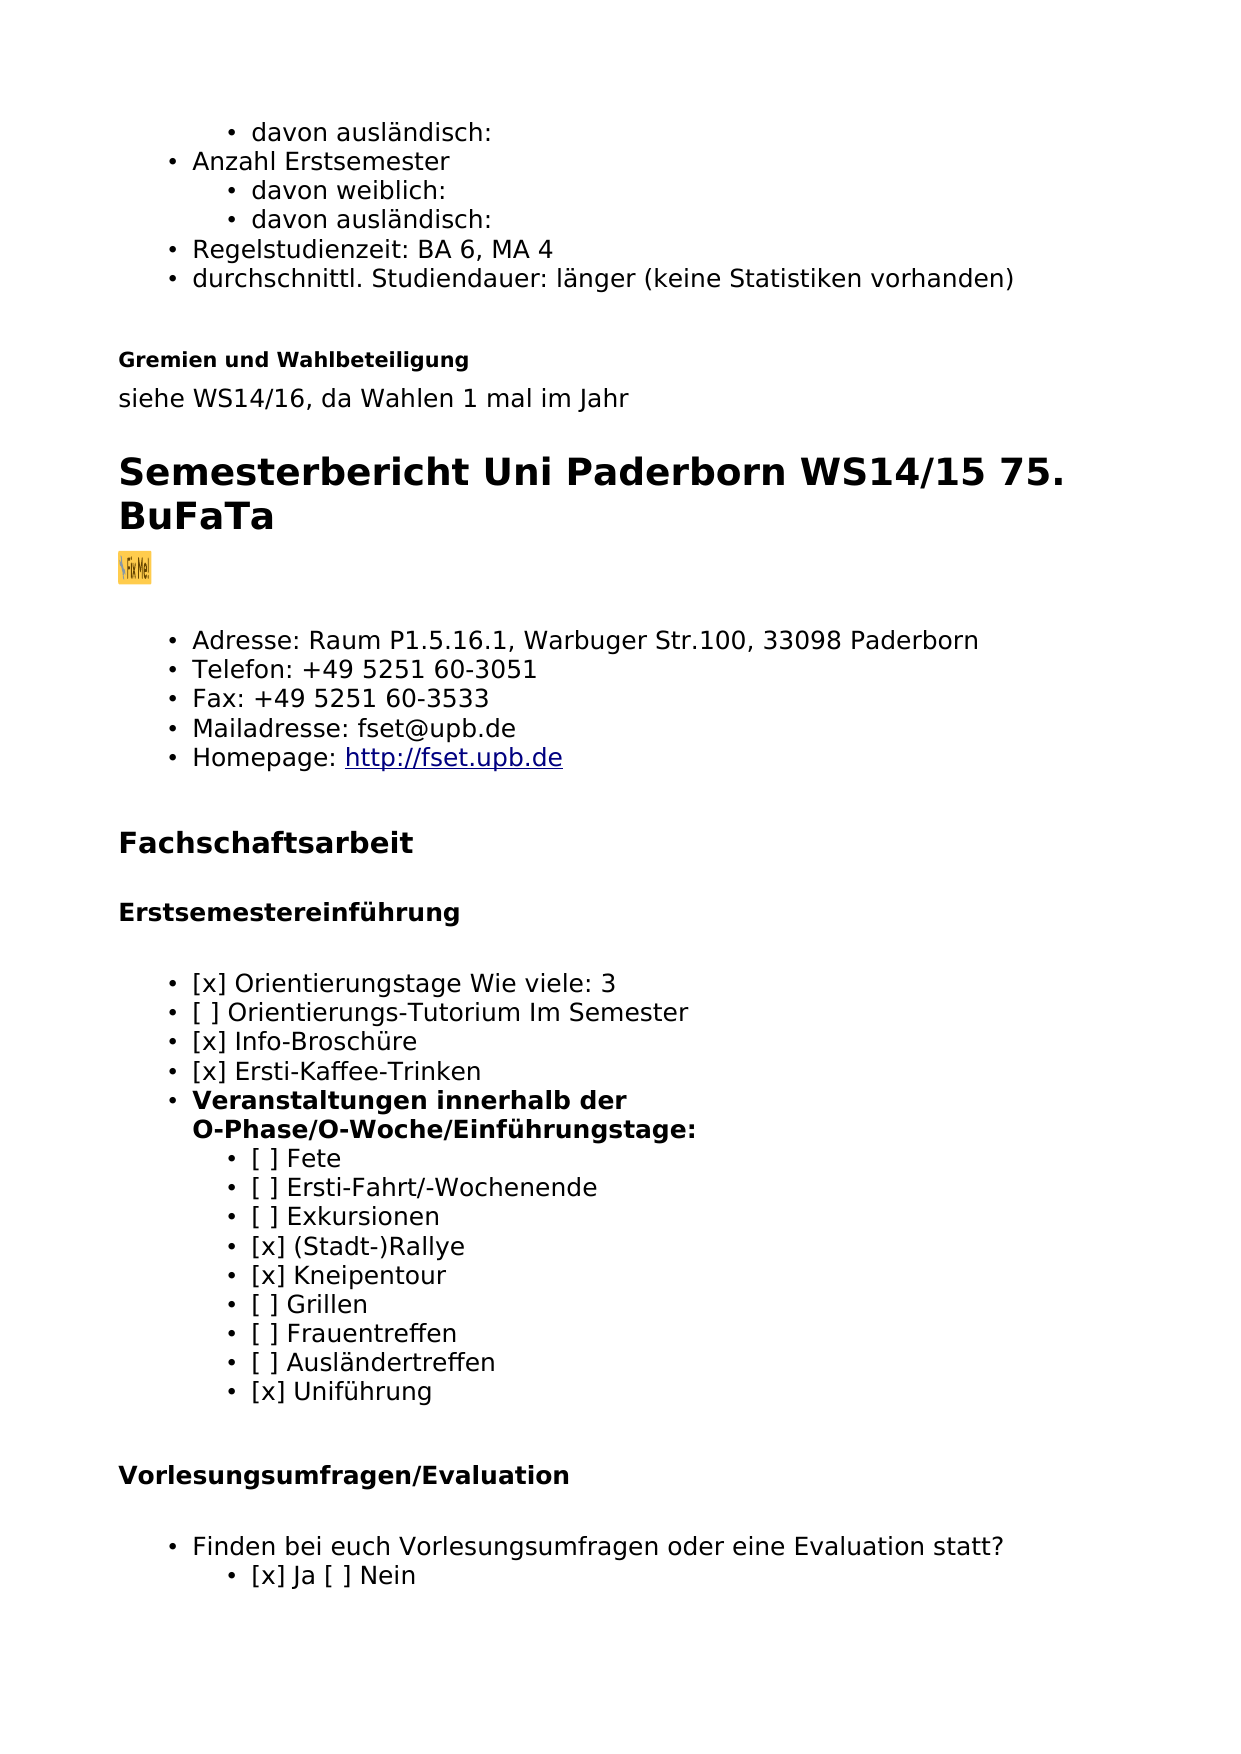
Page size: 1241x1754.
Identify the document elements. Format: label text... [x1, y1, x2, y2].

list [x] Uniführung [236, 1377, 1122, 1407]
list [ ] Fete [236, 1144, 1122, 1173]
list [x] Ersti-Kaffee-Trinken [177, 1057, 1122, 1086]
list [ ] Frauentreffen [236, 1319, 1122, 1348]
list [x] Ja [ ] Nein [236, 1561, 1122, 1591]
subtitle Fachschaftsarbeit [118, 827, 1122, 861]
subtitle Vorlesungsumfragen/Evaluation [118, 1461, 1122, 1490]
list davon ausländisch: [236, 118, 1122, 147]
list Veranstaltungen innerhalb der O-Phase/O-Woche/Einführungstage: [177, 1086, 1122, 1144]
list [x] Kneipentour [236, 1261, 1122, 1290]
list Regelstudienzeit: BA 6, MA 4 [177, 235, 1122, 264]
list Adresse: Raum P1.5.16.1, Warbuger Str.100, 33098 Paderborn [177, 626, 1122, 655]
list [ ] Orientierungs-Tutorium Im Semester [177, 998, 1122, 1027]
subtitle Gremien und Wahlbeteiligung [118, 348, 1122, 372]
subtitle Erstsemestereinführung [118, 898, 1122, 927]
list [x] Orientierungstage Wie viele: 3 [177, 969, 1122, 998]
list Fax: +49 5251 60-3533 [177, 684, 1122, 714]
list [ ] Grillen [236, 1290, 1122, 1319]
list davon ausländisch: [236, 206, 1122, 235]
list [x] (Stadt-)Rallye [236, 1232, 1122, 1261]
list Anzahl Erstsemester [177, 147, 1122, 176]
list Telefon: +49 5251 60-3051 [177, 655, 1122, 684]
list Mailadresse: fset@upb.de [177, 714, 1122, 743]
text siehe WS14/16, da Wahlen 1 mal im Jahr [118, 384, 1122, 413]
list davon weiblich: [236, 176, 1122, 206]
list [ ] Ersti-Fahrt/-Wochenende [236, 1173, 1122, 1202]
list [ ] Exkursionen [236, 1202, 1122, 1232]
list durchschnittl. Studiendauer: länger (keine Statistiken vorhanden) [177, 264, 1122, 293]
list [ ] Ausländertreffen [236, 1348, 1122, 1377]
subtitle Semesterbericht Uni Paderborn WS14/15 75. BuFaTa [118, 451, 1122, 538]
list Finden bei euch Vorlesungsumfragen oder eine Evaluation statt? [177, 1532, 1122, 1561]
list Homepage: http://fset.upb.de [177, 743, 1122, 772]
list [x] Info-Broschüre [177, 1027, 1122, 1057]
